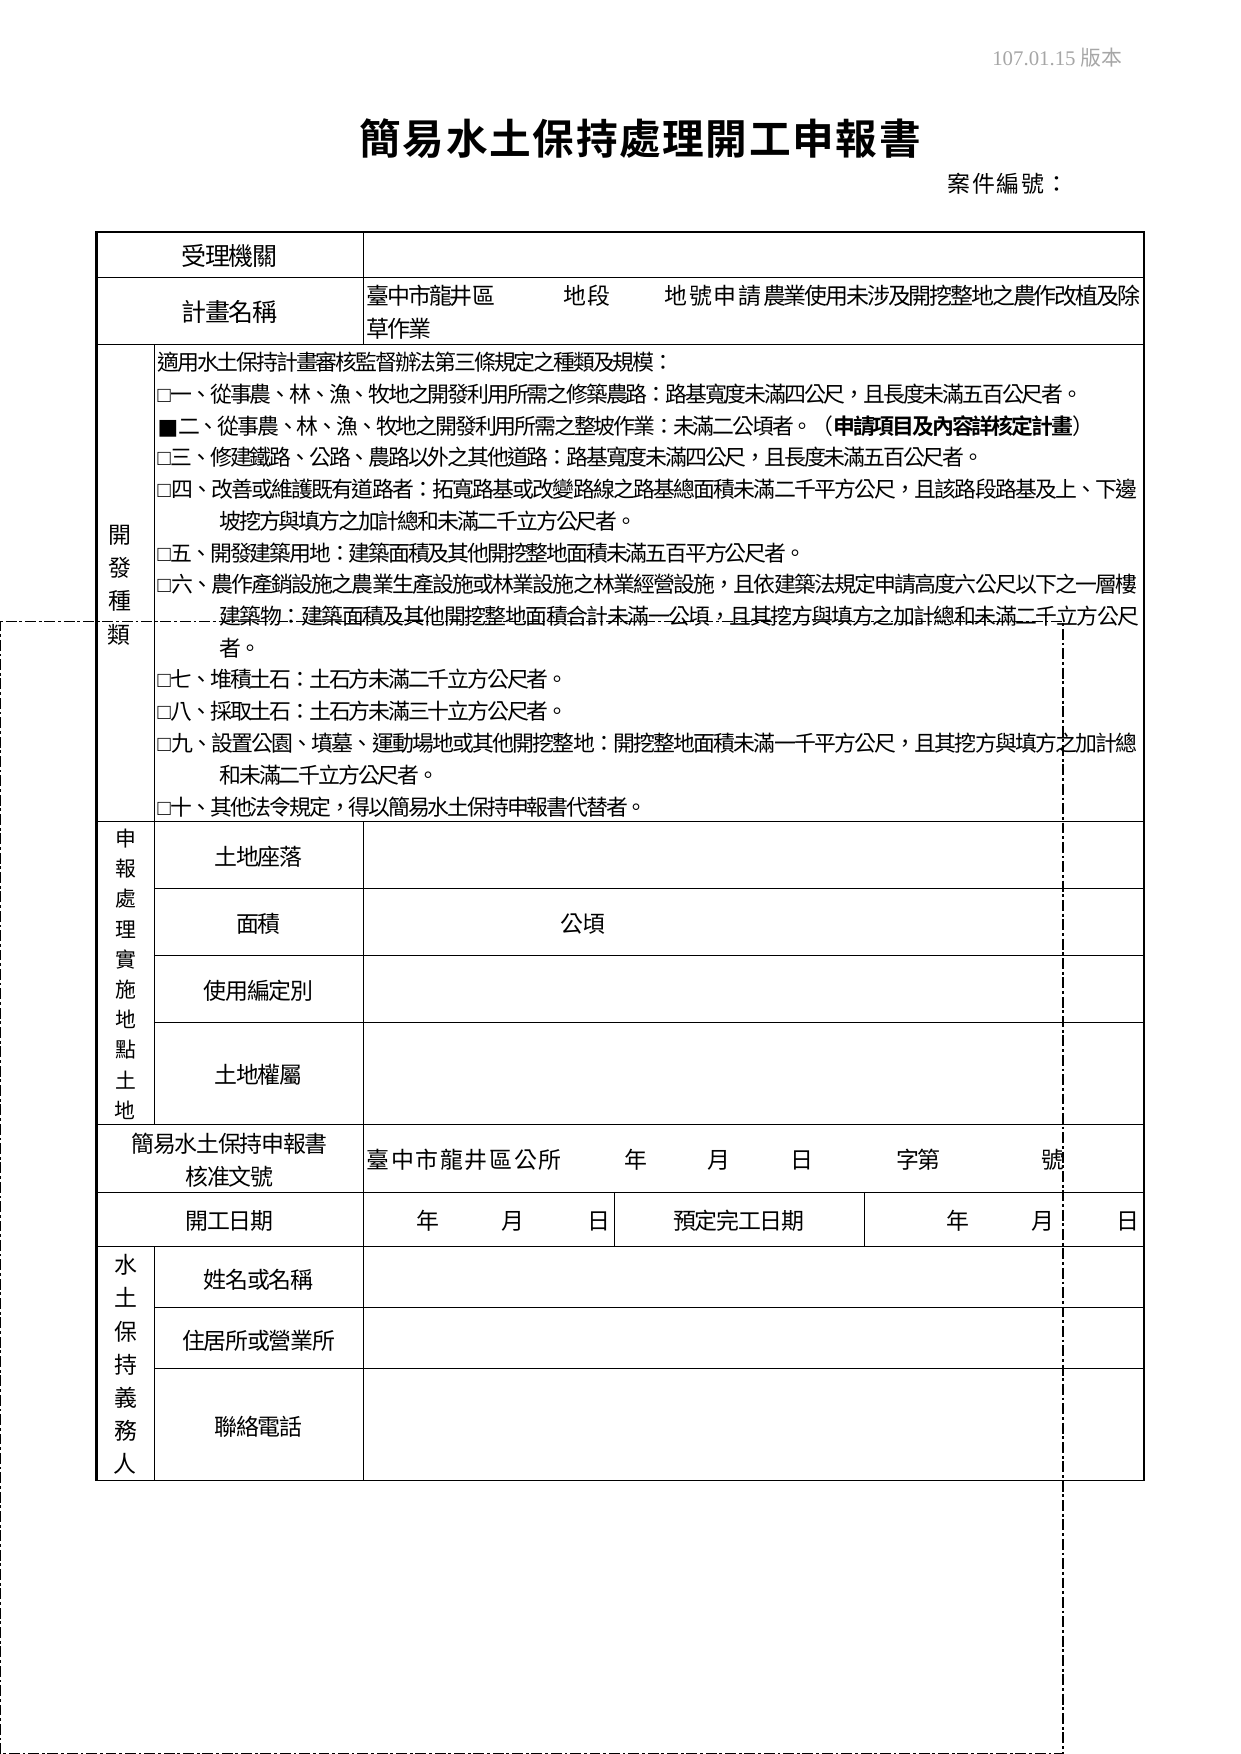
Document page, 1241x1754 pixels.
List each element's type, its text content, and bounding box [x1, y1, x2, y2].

table_header [364, 233, 1143, 277]
text 簡易水土保持處理開工申報書 [118, 106, 1162, 166]
table_cell 臺中市龍井區 地段 地號申請農業使用未涉及開挖整地之農作改植及除草作業 [364, 278, 1143, 344]
table_cell 臺中市龍井區公所 年 月 日 字第 號 [364, 1125, 1143, 1192]
table_cell 開工日期 [98, 1193, 363, 1246]
table_cell [364, 1308, 1143, 1368]
table_cell 年 月 日 [364, 1193, 614, 1246]
table_cell [364, 1369, 1143, 1479]
table_cell 水土保持義務人 [98, 1247, 154, 1479]
text 案件編號： [118, 166, 1068, 199]
table_cell 聯絡電話 [155, 1369, 363, 1479]
table_cell [364, 956, 1143, 1022]
table_cell 年 月 日 [865, 1193, 1143, 1246]
table_header 受理機關 [98, 233, 363, 277]
table_cell 適用水土保持計畫審核監督辦法第三條規定之種類及規模： □一、從事農、林、漁、牧地之開發利用所需之修築農路：路基寬度未滿四公尺，且長度未滿五百公尺者。 ■二、從事農、林、漁、牧地之開發利用所需之整坡作業：未滿二公頃者。（申請項目及內容詳核定計畫） □三、修建鐵路、公路、農路以外之其他道路：路基寬度未滿四公尺，且長度未滿五百公尺者。 □四、改善或維護既有道路者：拓寬路基或改變路線之路基總面積未滿二千平方公尺，且該路段路基及上、下邊坡挖方與填方之加計總和未滿二千立方公尺者。 □五、開發建築用地：建築面積及其他開挖整地面積未滿五百平方公尺者。 □六、農作產銷設施之農業生產設施或林業設施之林業經營設施，且依建築法規定申請高度六公尺以下之一層樓建築物：建築面積及其他開挖整地面積合計未滿一公頃，且其挖方與填方之加計總和未滿二千立方公尺者。 □七、堆積土石：土石方未滿二千立方公尺者。 □八、採取土石：土石方未滿三十立方公尺者。 □九、設置公園、墳墓、運動場地或其他開挖整地：開挖整地面積未滿一千平方公尺，且其挖方與填方之加計總和未滿二千立方公尺者。 □十、其他法令規定，得以簡易水土保持申報書代替者。 [155, 345, 1143, 821]
table_cell [364, 1023, 1143, 1124]
table_cell 簡易水土保持申報書 核准文號 [98, 1125, 363, 1192]
table_cell 面積 [155, 889, 363, 955]
table_cell 土地座落 [155, 822, 363, 888]
table_cell 申報處理實施地點土地 [98, 822, 154, 1124]
table_cell 開發種類 [98, 345, 154, 821]
table_cell 土地權屬 [155, 1023, 363, 1124]
table_cell 預定完工日期 [615, 1193, 864, 1246]
table_cell 住居所或營業所 [155, 1308, 363, 1368]
table_cell [364, 822, 1143, 888]
table_cell 計畫名稱 [98, 278, 363, 344]
table_cell 公頃 [364, 889, 1143, 955]
table_cell 使用編定別 [155, 956, 363, 1022]
table_cell [364, 1247, 1143, 1307]
table_cell 姓名或名稱 [155, 1247, 363, 1307]
